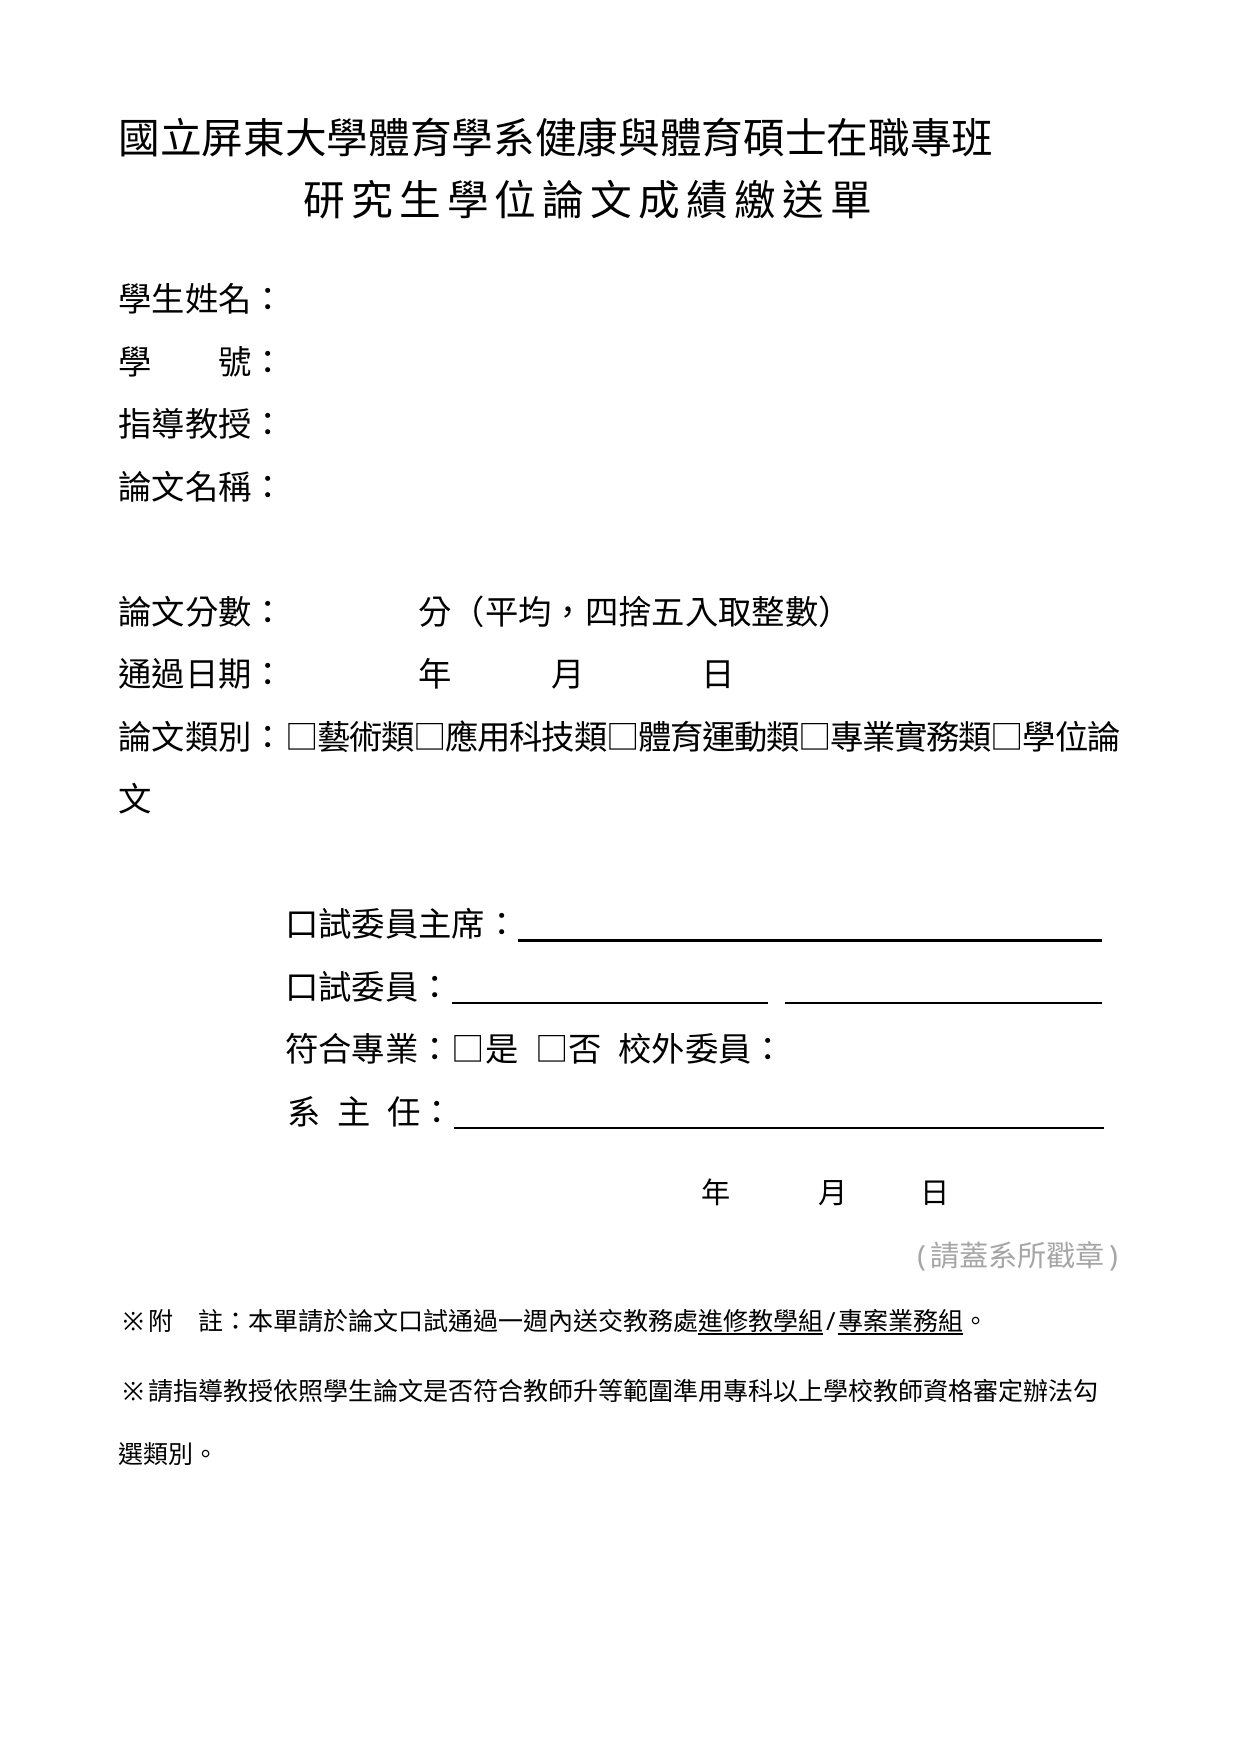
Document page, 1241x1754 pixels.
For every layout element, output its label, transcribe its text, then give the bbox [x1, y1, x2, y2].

text 論文類別：□藝術類□應用科技類□體育運動類□專業實務類□學位論文 [118, 693, 1122, 818]
text ※請指導教授依照學生論文是否符合教師升等範圍準用專科以上學校教師資格審定辦法勾選類別。 [118, 1348, 1122, 1473]
text 論文名稱： [118, 443, 1122, 506]
text 年 月 日 [118, 1149, 1122, 1212]
text 學生姓名： [118, 256, 1122, 318]
text (請蓋系所戳章) [118, 1212, 1122, 1274]
text 學 號： [118, 318, 1122, 381]
text 論文分數： 分（平均，四捨五入取整數） [118, 568, 1122, 631]
text 研究生學位論文成績繳送單 [118, 156, 1122, 218]
text 系 主 任： [118, 1068, 1122, 1131]
text 符合專業：□是 □否 校外委員： [118, 1006, 1122, 1068]
text 口試委員主席： [118, 881, 1122, 943]
text 口試委員： [118, 943, 1122, 1006]
text ※附 註：本單請於論文口試通過一週內送交教務處進修教學組/專案業務組。 [118, 1278, 1122, 1341]
text 國立屏東大學體育學系健康與體育碩士在職專班 [118, 93, 1122, 156]
text 通過日期： 年 月 日 [118, 631, 1122, 693]
text 指導教授： [118, 381, 1122, 443]
